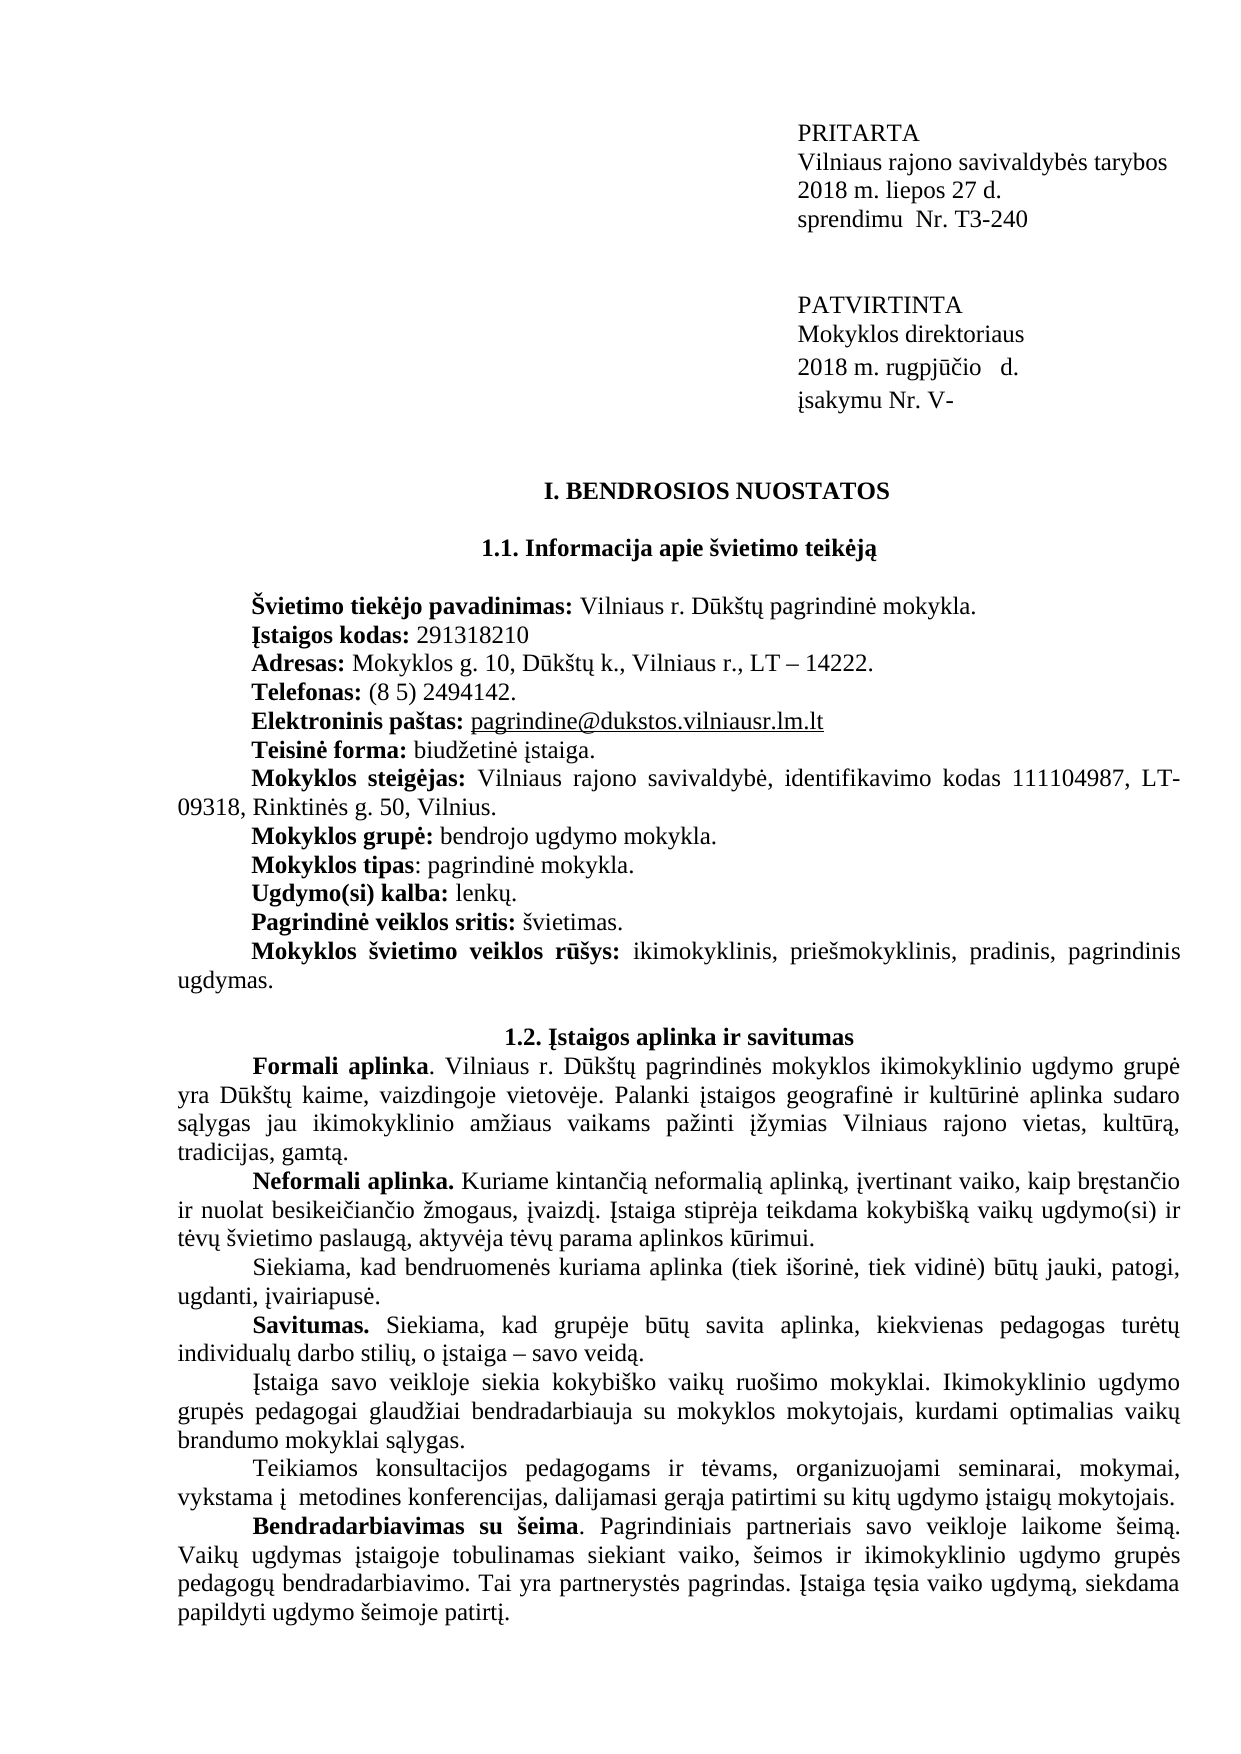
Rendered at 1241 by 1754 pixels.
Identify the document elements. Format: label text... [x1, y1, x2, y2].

text Pagrindinė veiklos sritis: švietimas. [177, 907, 1181, 936]
text 2018 m. rugpjūčio d. [797, 352, 1181, 381]
text Ugdymo(si) kalba: lenkų. [177, 878, 1181, 907]
text Mokyklos direktoriaus [797, 319, 1181, 348]
text Mokyklos švietimo veiklos rūšys: ikimokyklinis, priešmokyklinis, pradinis, pagrindinis ugdymas. [177, 936, 1181, 993]
text Mokyklos steigėjas: Vilniaus rajono savivaldybė, identifikavimo kodas 111104987, LT-09318, Rinktinės g. 50, Vilnius. [177, 763, 1181, 821]
text Įstaigos kodas: 291318210 [177, 620, 1181, 648]
text PRITARTA [797, 118, 1181, 147]
text Teikiamos konsultacijos pedagogams ir tėvams, organizuojami seminarai, mokymai, vykstama į metodines konferencijas, dalijamasi gerąja patirtimi su kitų ugdymo įstaigų mokytojais. [177, 1453, 1181, 1511]
text 2018 m. liepos 27 d. [797, 176, 1181, 204]
text Mokyklos tipas: pagrindinė mokykla. [177, 850, 1181, 878]
text Siekiama, kad bendruomenės kuriama aplinka (tiek išorinė, tiek vidinė) būtų jauki, patogi, ugdanti, įvairiapusė. [177, 1252, 1181, 1310]
text Neformali aplinka. Kuriame kintančią neformalią aplinką, įvertinant vaiko, kaip bręstančio ir nuolat besikeičiančio žmogaus, įvaizdį. Įstaiga stiprėja teikdama kokybišką vaikų ugdymo(si) ir tėvų švietimo paslaugą, aktyvėja tėvų parama aplinkos kūrimui. [177, 1166, 1181, 1252]
text PATVIRTINTA [797, 291, 1181, 319]
text Adresas: Mokyklos g. 10, Dūkštų k., Vilniaus r., LT – 14222. [177, 648, 1181, 677]
text Formali aplinka. Vilniaus r. Dūkštų pagrindinės mokyklos ikimokyklinio ugdymo grupė yra Dūkštų kaime, vaizdingoje vietovėje. Palanki įstaigos geografinė ir kultūrinė aplinka sudaro sąlygas jau ikimokyklinio amžiaus vaikams pažinti įžymias Vilniaus rajono vietas, kultūrą, tradicijas, gamtą. [177, 1051, 1181, 1166]
text Vilniaus rajono savivaldybės tarybos [797, 147, 1181, 176]
text Švietimo tiekėjo pavadinimas: Vilniaus r. Dūkštų pagrindinė mokykla. [177, 591, 1181, 620]
text I. BENDROSIOS NUOSTATOS [177, 476, 1181, 505]
text Mokyklos grupė: bendrojo ugdymo mokykla. [177, 821, 1181, 850]
text Bendradarbiavimas su šeima. Pagrindiniais partneriais savo veikloje laikome šeimą. Vaikų ugdymas įstaigoje tobulinamas siekiant vaiko, šeimos ir ikimokyklinio ugdymo grupės pedagogų bendradarbiavimo. Tai yra partnerystės pagrindas. Įstaiga tęsia vaiko ugdymą, siekdama papildyti ugdymo šeimoje patirtį. [177, 1511, 1181, 1626]
text sprendimu Nr. T3-240 [797, 204, 1181, 233]
text Telefonas: (8 5) 2494142. [177, 677, 1181, 706]
text Įstaiga savo veikloje siekia kokybiško vaikų ruošimo mokyklai. Ikimokyklinio ugdymo grupės pedagogai glaudžiai bendradarbiauja su mokyklos mokytojais, kurdami optimalias vaikų brandumo mokyklai sąlygas. [177, 1367, 1181, 1453]
text įsakymu Nr. V- [797, 385, 1181, 414]
text 1.2. Įstaigos aplinka ir savitumas [177, 1022, 1181, 1051]
text Teisinė forma: biudžetinė įstaiga. [177, 735, 1181, 763]
text Elektroninis paštas: pagrindine@dukstos.vilniausr.lm.lt [177, 706, 1181, 735]
text Savitumas. Siekiama, kad grupėje būtų savita aplinka, kiekvienas pedagogas turėtų individualų darbo stilių, o įstaiga – savo veidą. [177, 1310, 1181, 1367]
text 1.1. Informacija apie švietimo teikėją [177, 533, 1181, 562]
